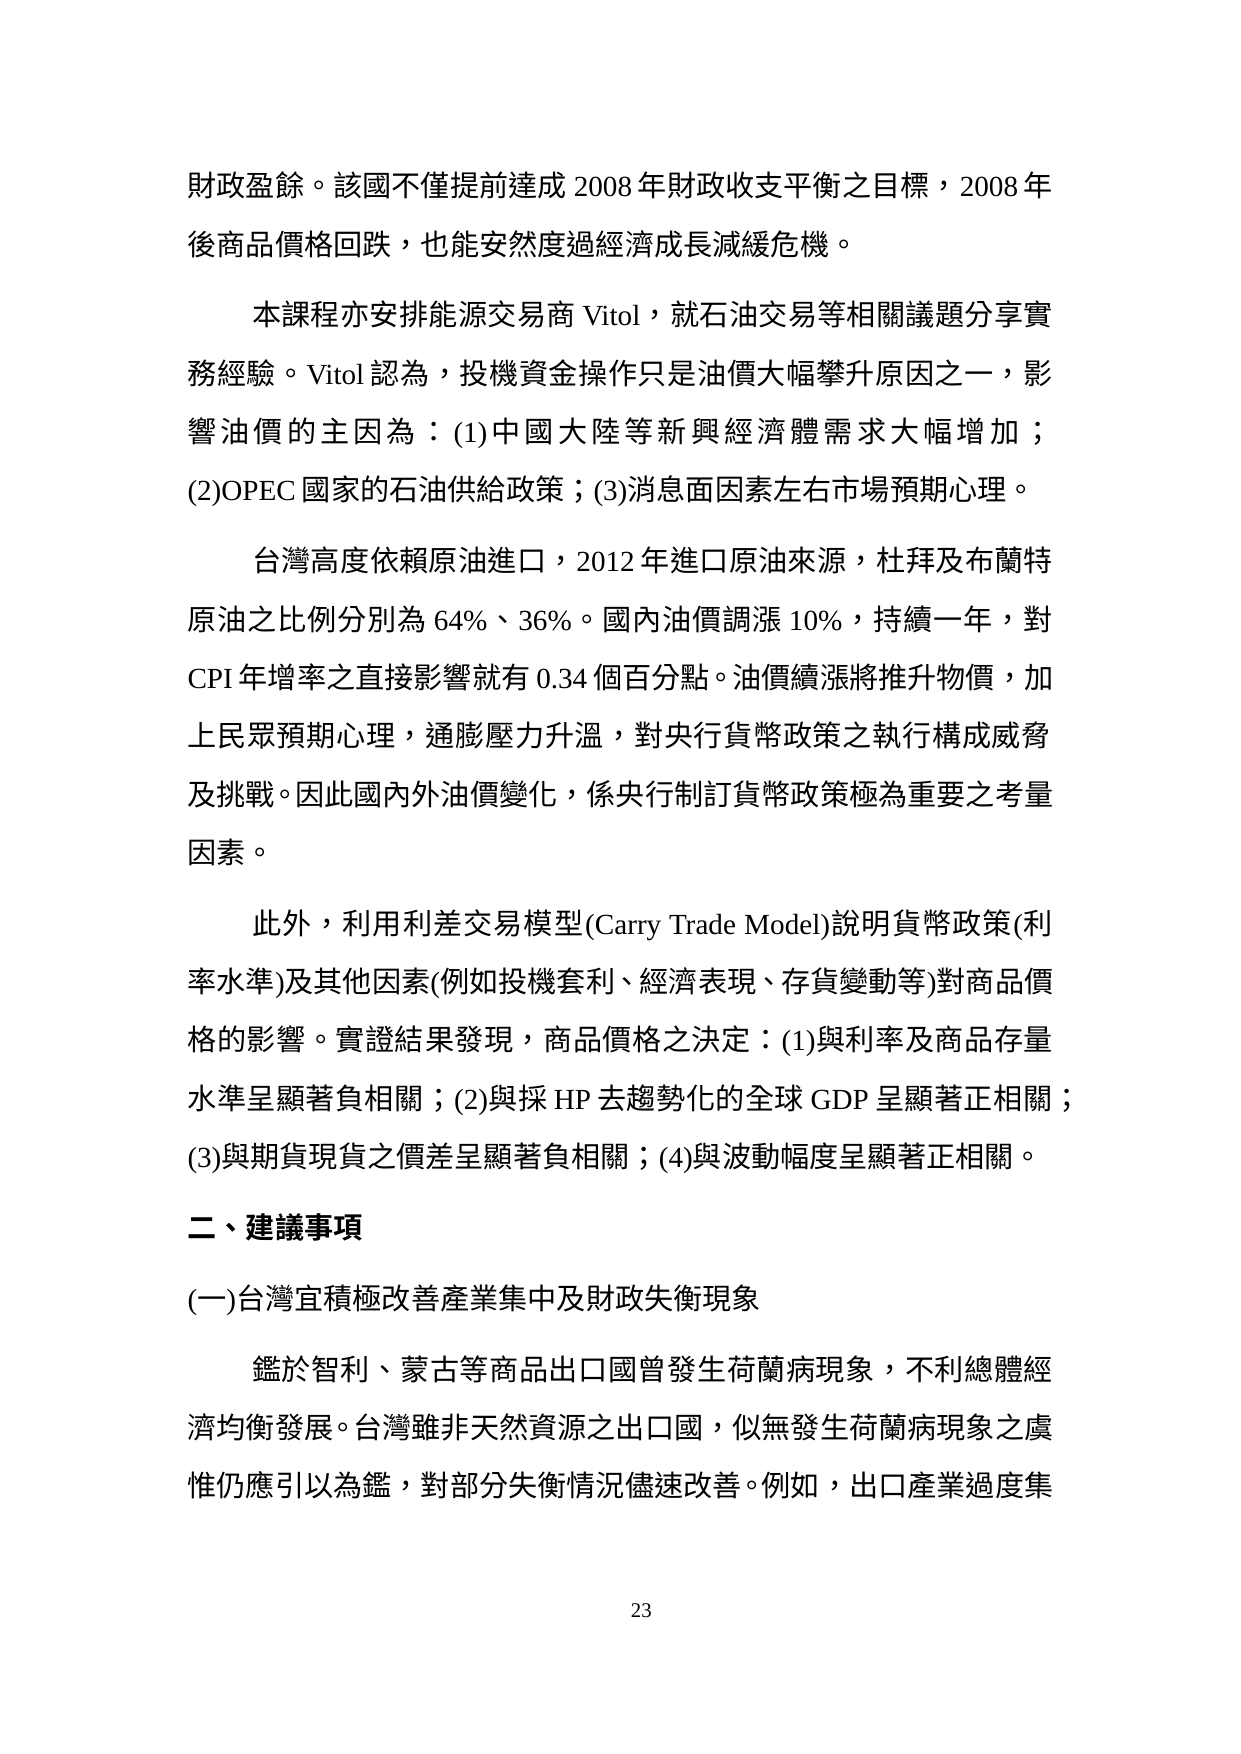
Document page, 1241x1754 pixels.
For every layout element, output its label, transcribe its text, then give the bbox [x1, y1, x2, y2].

text 鑑於智利、蒙古等商品出口國曾發生荷蘭病現象，不利總體經濟均衡發展。台灣雖非天然資源之出口國，似無發生荷蘭病現象之虞，惟仍應引以為鑑，對部分失衡情況儘速改善。例如，出口產業過度集中於與全球景氣高度相關之電子及資訊等高科技產業，致出口風險無法有效分散，不利國內經濟穩定成長。 [187, 1333, 1053, 1508]
text (一)台灣宜積極改善產業集中及財政失衡現象 [187, 1262, 1053, 1321]
text 此外，利用利差交易模型(Carry Trade Model)說明貨幣政策(利率水準)及其他因素(例如投機套利、經濟表現、存貨變動等)對商品價格的影響。實證結果發現，商品價格之決定：(1)與利率及商品存量水準呈顯著負相關；(2)與採HP去趨勢化的全球GDP呈顯著正相關；(3)與期貨現貨之價差呈顯著負相關；(4)與波動幅度呈顯著正相關。 [187, 887, 1053, 1179]
text 本課程亦安排能源交易商Vitol，就石油交易等相關議題分享實務經驗。Vitol認為，投機資金操作只是油價大幅攀升原因之一，影響油價的主因為：(1)中國大陸等新興經濟體需求大幅增加；(2)OPEC國家的石油供給政策；(3)消息面因素左右市場預期心理。 [187, 279, 1053, 512]
text 二、建議事項 [187, 1192, 1053, 1250]
text 台灣高度依賴原油進口，2012年進口原油來源，杜拜及布蘭特原油之比例分別為64%、36%。國內油價調漲10%，持續一年，對CPI年增率之直接影響就有0.34個百分點。油價續漲將推升物價，加上民眾預期心理，通膨壓力升溫，對央行貨幣政策之執行構成威脅及挑戰。因此國內外油價變化，係央行制訂貨幣政策極為重要之考量因素。 [187, 525, 1053, 875]
text 商品價格攀升造成「荷蘭病」現象，對一國總體經濟有5個負面影響：貨幣實質升值、政府支出增加、推升非貿易財(例如房地產)價格、排擠製造業產出，以及經常帳出現赤字。參加學員國中，智利及蒙古同因擁有豐富且多樣化之礦產資源，為國家帶來巨額出口收入，惟亦產生荷蘭病現象。為改善財政政策順景氣循環問題，智利在2000年推動逆景氣循環之財政預算改革，並在2002年至2007年商品價格大漲、銅礦出口收入大增期間，積極清償政府債務，進而累積財政盈餘。該國不僅提前達成2008年財政收支平衡之目標，2008年後商品價格回跌，也能安然度過經濟成長減緩危機。 [187, 150, 1053, 267]
